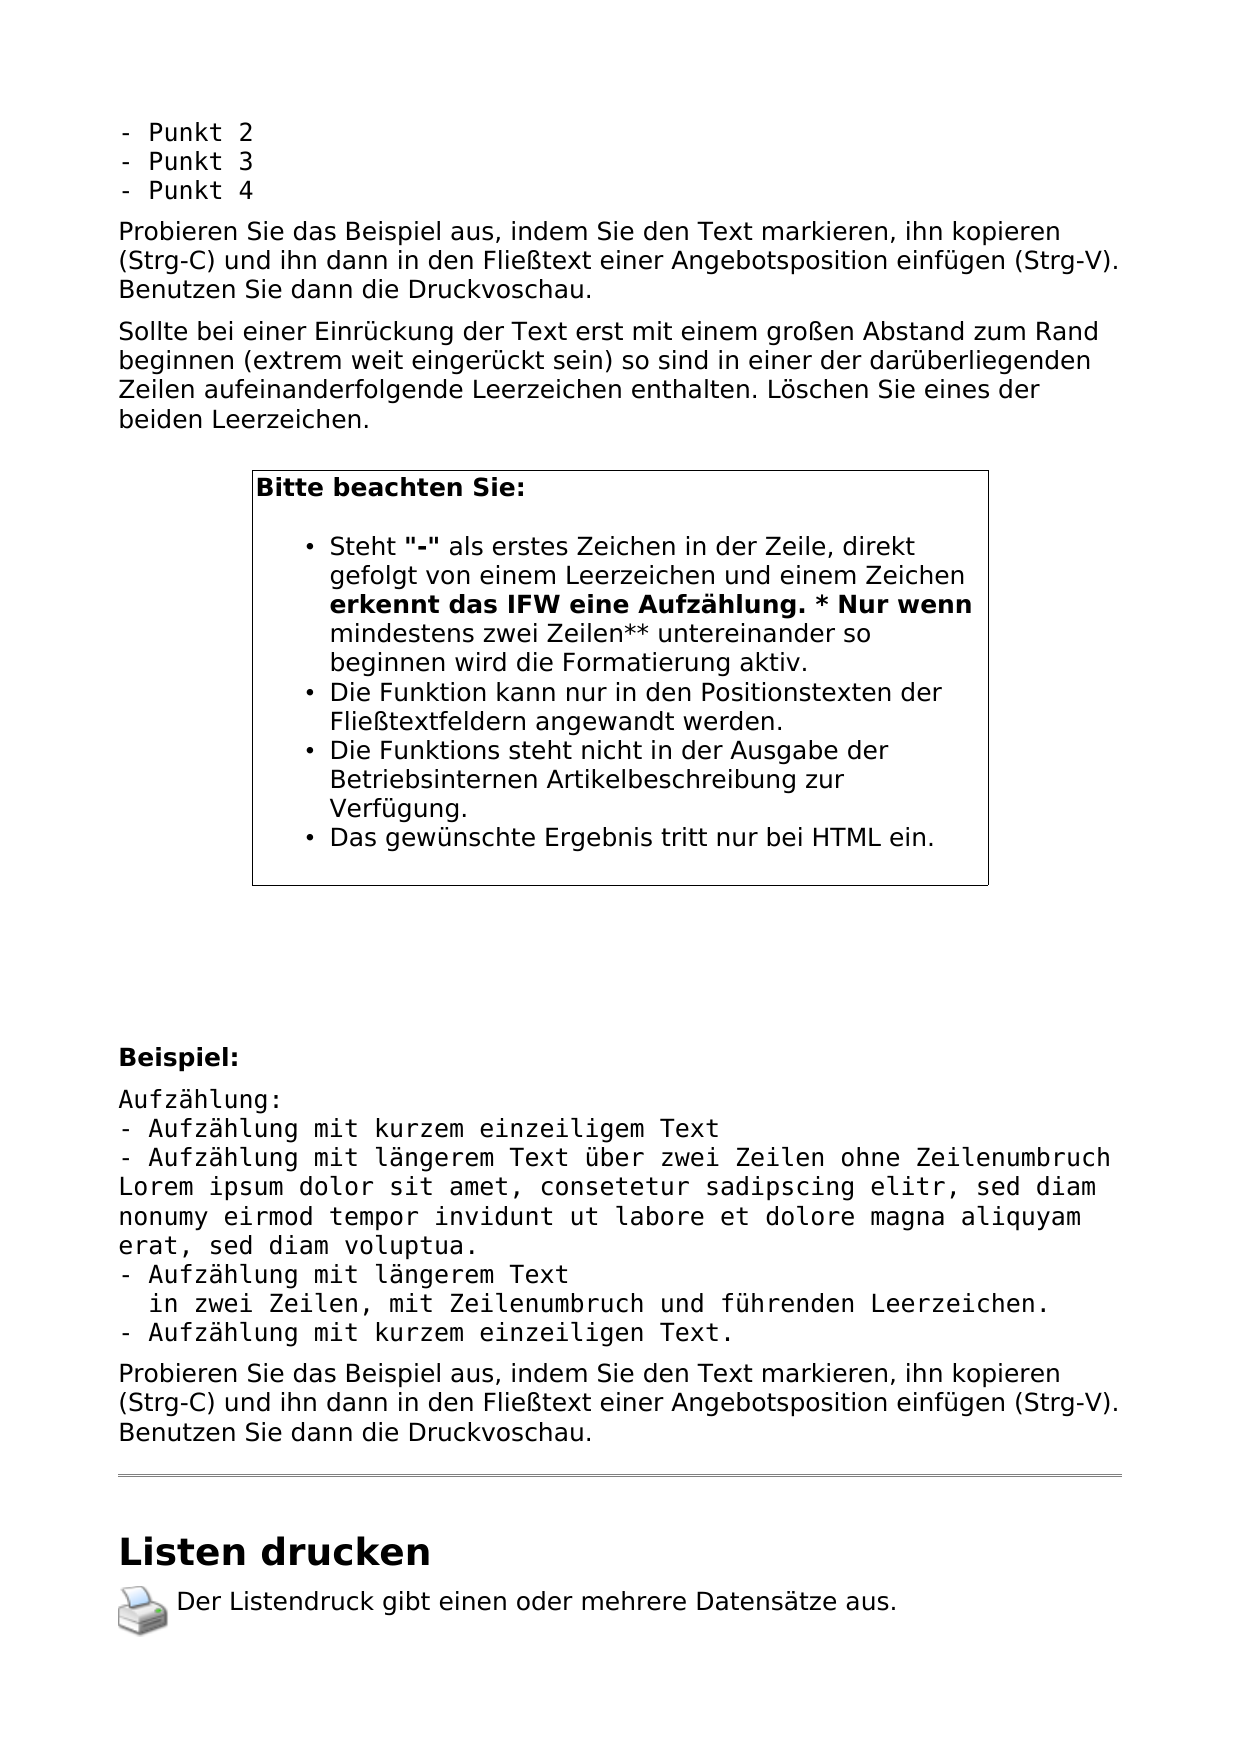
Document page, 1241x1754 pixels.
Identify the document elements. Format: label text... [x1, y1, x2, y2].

text Probieren Sie das Beispiel aus, indem Sie den Text markieren, ihn kopieren (Strg-C) und ihn dann in den Fließtext einer Angebotsposition einfügen (Strg-V). Benutzen Sie dann die Druckvoschau. [118, 1359, 1122, 1447]
subtitle Listen drucken [118, 1531, 1122, 1574]
text Der Listendruck gibt einen oder mehrere Datensätze aus. [169, 1587, 1122, 1616]
picture [118, 1586, 169, 1637]
subtitle Beispiel: [118, 1043, 1122, 1073]
text Sollte bei einer Einrückung der Text erst mit einem großen Abstand zum Rand beginnen (extrem weit eingerückt sein) so sind in einer der darüberliegenden Zeilen aufeinanderfolgende Leerzeichen enthalten. Löschen Sie eines der beiden Leerzeichen. [118, 317, 1122, 434]
text Aufzählung: - Aufzählung mit kurzem einzeiligem Text - Aufzählung mit längerem Text über zwei Zeilen ohne Zeilenumbruch Lorem ipsum dolor sit amet, consetetur sadipscing elitr, sed diam nonumy eirmod tempor invidunt ut labore et dolore magna aliquyam erat, sed diam voluptua. - Aufzählung mit längerem Text in zwei Zeilen, mit Zeilenumbruch und führenden Leerzeichen. - Aufzählung mit kurzem einzeiligen Text. [118, 1085, 1122, 1348]
table_header Bitte beachten Sie: Steht "-" als erstes Zeichen in der Zeile, direkt gefolgt von einem Leerzeichen und einem Zeichen erkennt das IFW eine Aufzählung. * Nur wenn mindestens zwei Zeilen** untereinander so beginnen wird die Formatierung aktiv. Die Funktion kann nur in den Positionstexten der Fließtextfeldern angewandt werden. Die Funktions steht nicht in der Ausgabe der Betriebsinternen Artikelbeschreibung zur Verfügung. Das gewünschte Ergebnis tritt nur bei HTML ein. [253, 471, 988, 885]
text - Punkt 2 - Punkt 3 - Punkt 4 [118, 118, 1122, 206]
text Probieren Sie das Beispiel aus, indem Sie den Text markieren, ihn kopieren (Strg-C) und ihn dann in den Fließtext einer Angebotsposition einfügen (Strg-V). Benutzen Sie dann die Druckvoschau. [118, 217, 1122, 305]
